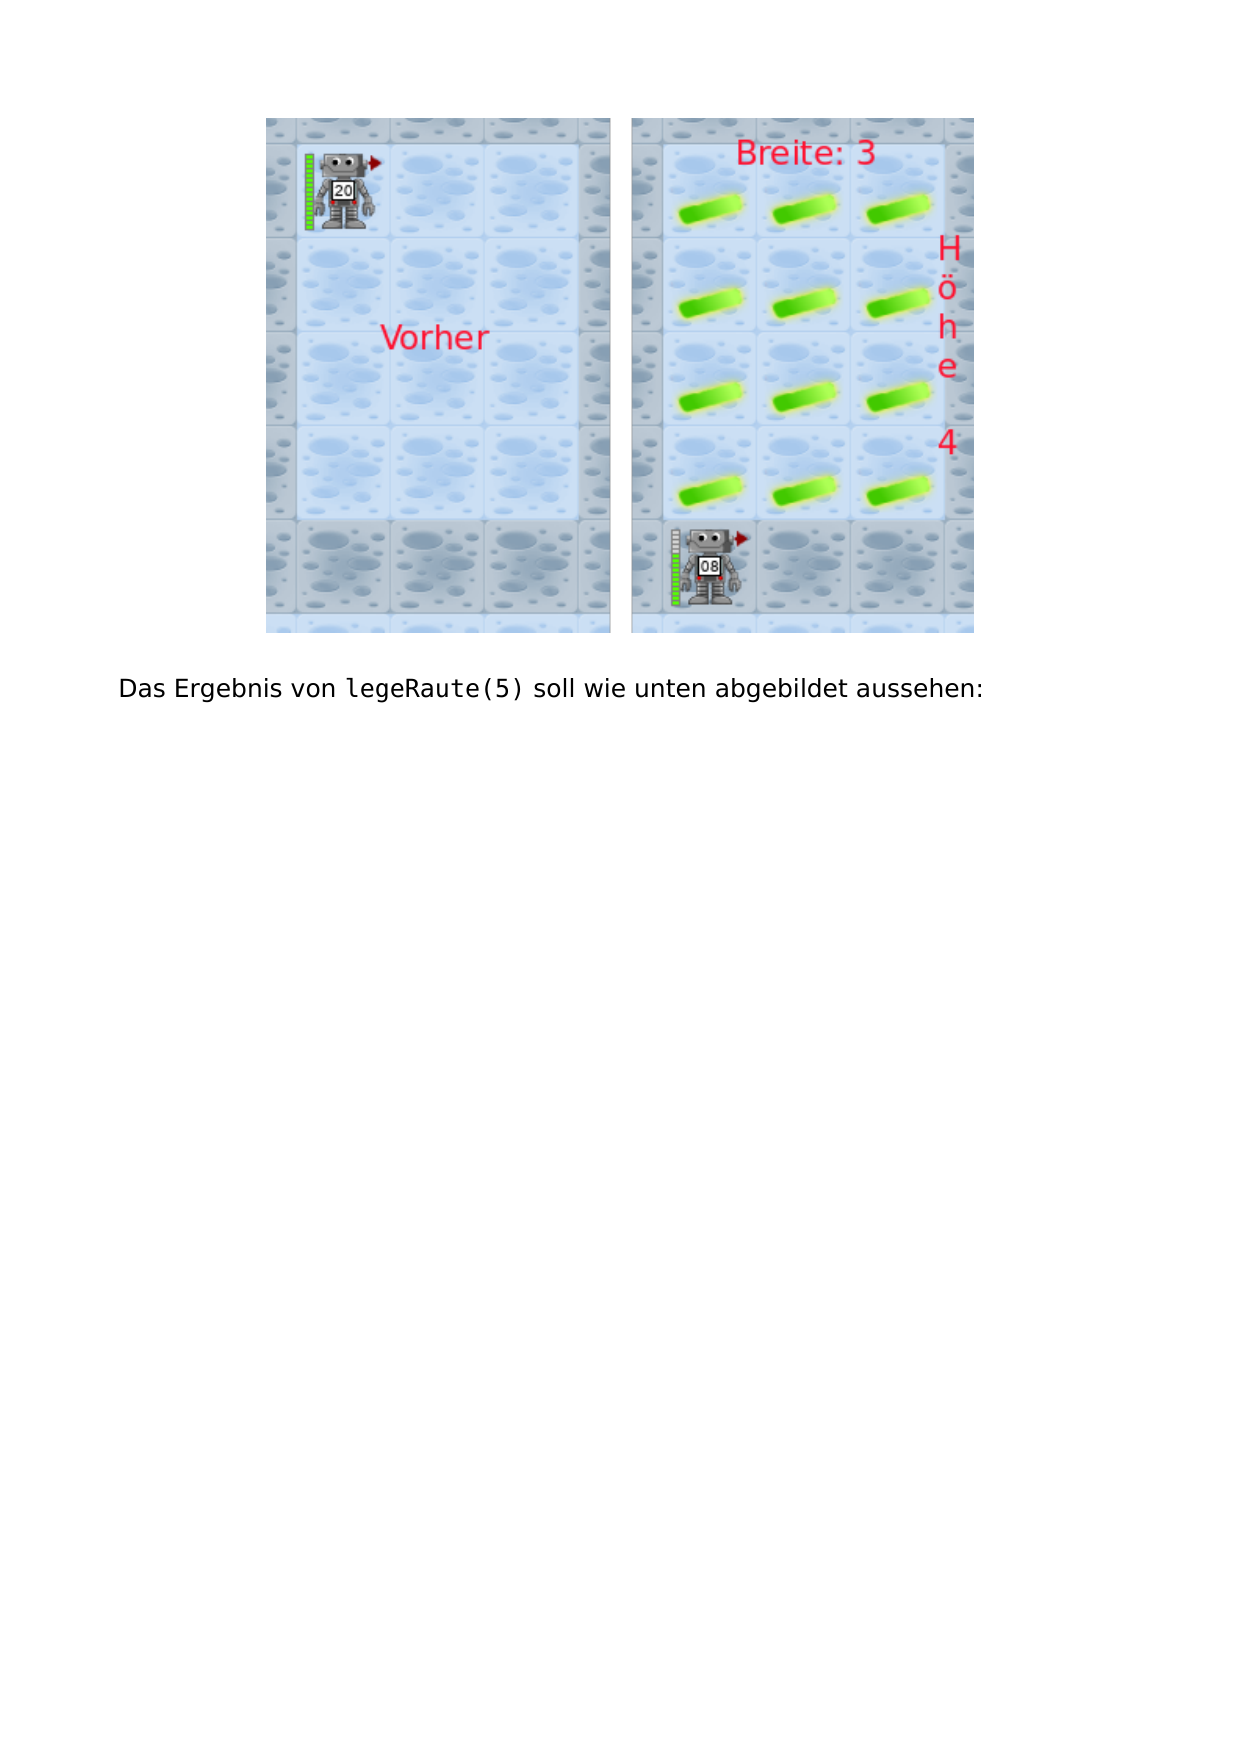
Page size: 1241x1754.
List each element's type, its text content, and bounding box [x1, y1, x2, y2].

text Das Ergebnis von legeRaute(5) soll wie unten abgebildet aussehen: [118, 674, 1122, 703]
picture [266, 118, 974, 633]
